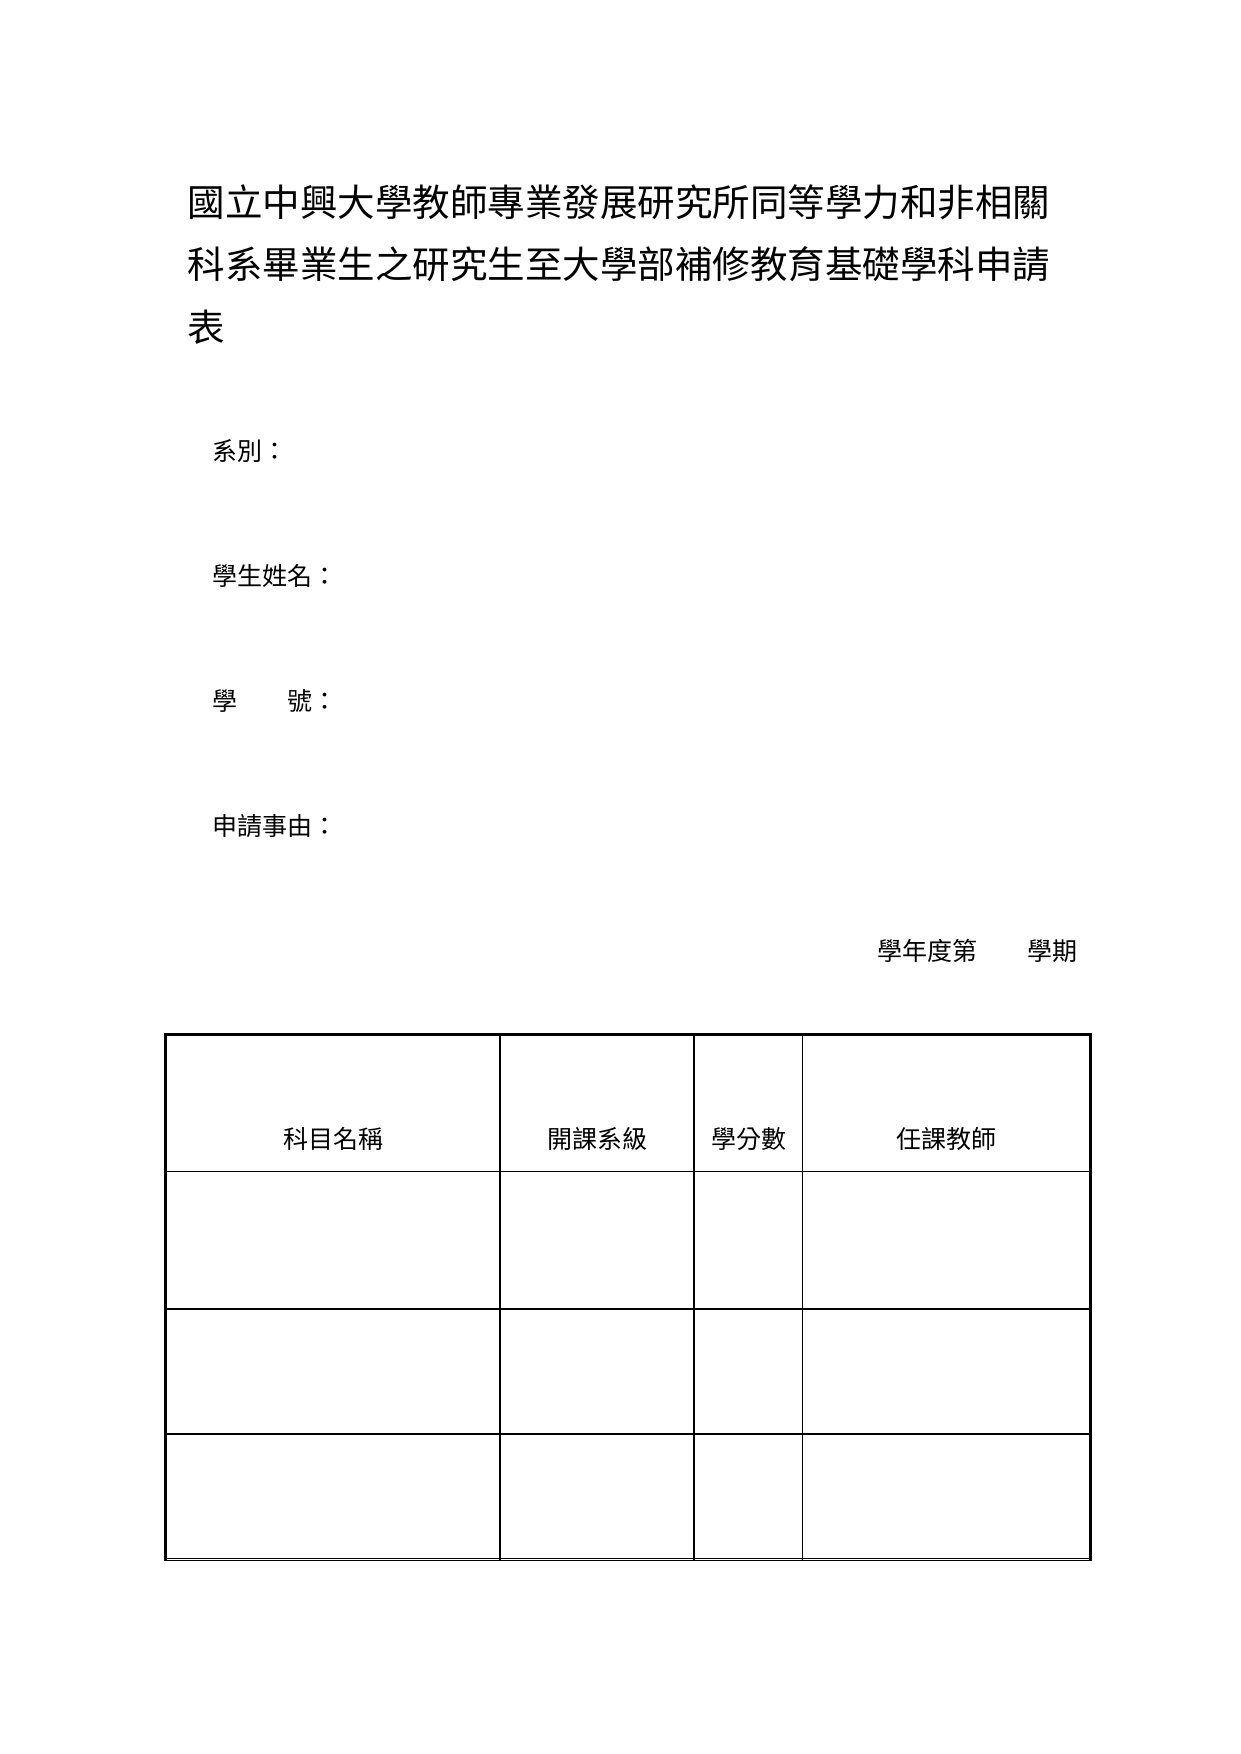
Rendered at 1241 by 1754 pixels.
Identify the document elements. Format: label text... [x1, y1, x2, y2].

table_cell [501, 1435, 693, 1558]
table_cell [501, 1172, 693, 1308]
text 學 號： [212, 658, 1053, 721]
table_cell [695, 1172, 802, 1308]
text 學生姓名： [212, 533, 1053, 596]
text 系別： [212, 408, 1053, 471]
table_header 科目名稱 [167, 1036, 499, 1171]
table_cell [167, 1310, 499, 1433]
table_cell [167, 1435, 499, 1558]
table_cell [803, 1310, 1089, 1433]
table_cell [803, 1435, 1089, 1558]
table_cell [167, 1172, 499, 1308]
table_cell [501, 1310, 693, 1433]
text 國立中興大學教師專業發展研究所同等學力和非相關科系畢業生之研究生至大學部補修教育基礎學科申請表 [187, 158, 1053, 346]
table_header 開課系級 [501, 1036, 693, 1171]
text 申請事由： [212, 783, 1053, 846]
table_cell [695, 1310, 802, 1433]
table_header 學分數 [695, 1036, 802, 1171]
table_cell [695, 1435, 802, 1558]
table_cell [803, 1172, 1089, 1308]
text 學年度第 學期 [238, 908, 1077, 971]
table_header 任課教師 [803, 1036, 1089, 1171]
